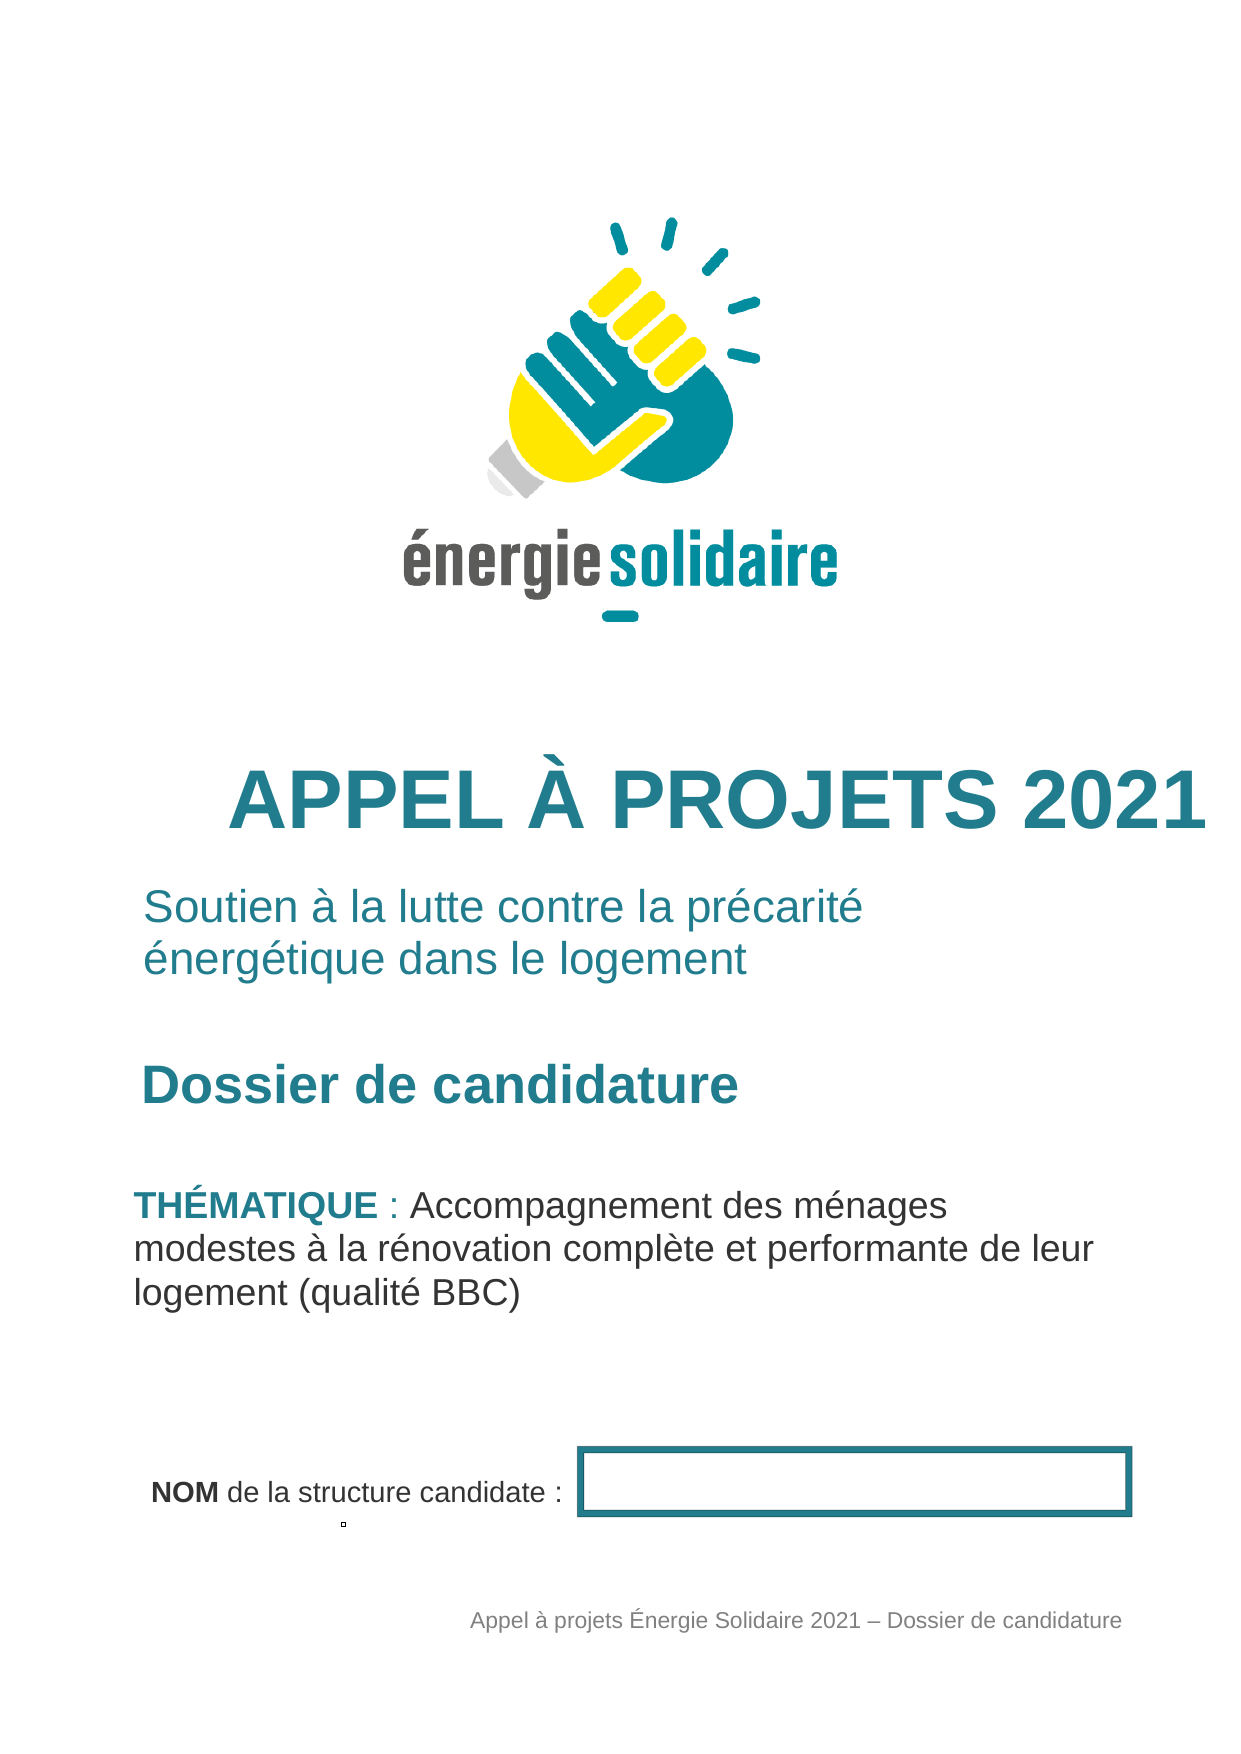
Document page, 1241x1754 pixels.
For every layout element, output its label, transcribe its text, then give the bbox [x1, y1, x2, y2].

text NOM de la structure candidate : [118, 1475, 576, 1509]
text [585, 1475, 1122, 1509]
picture [403, 217, 837, 622]
